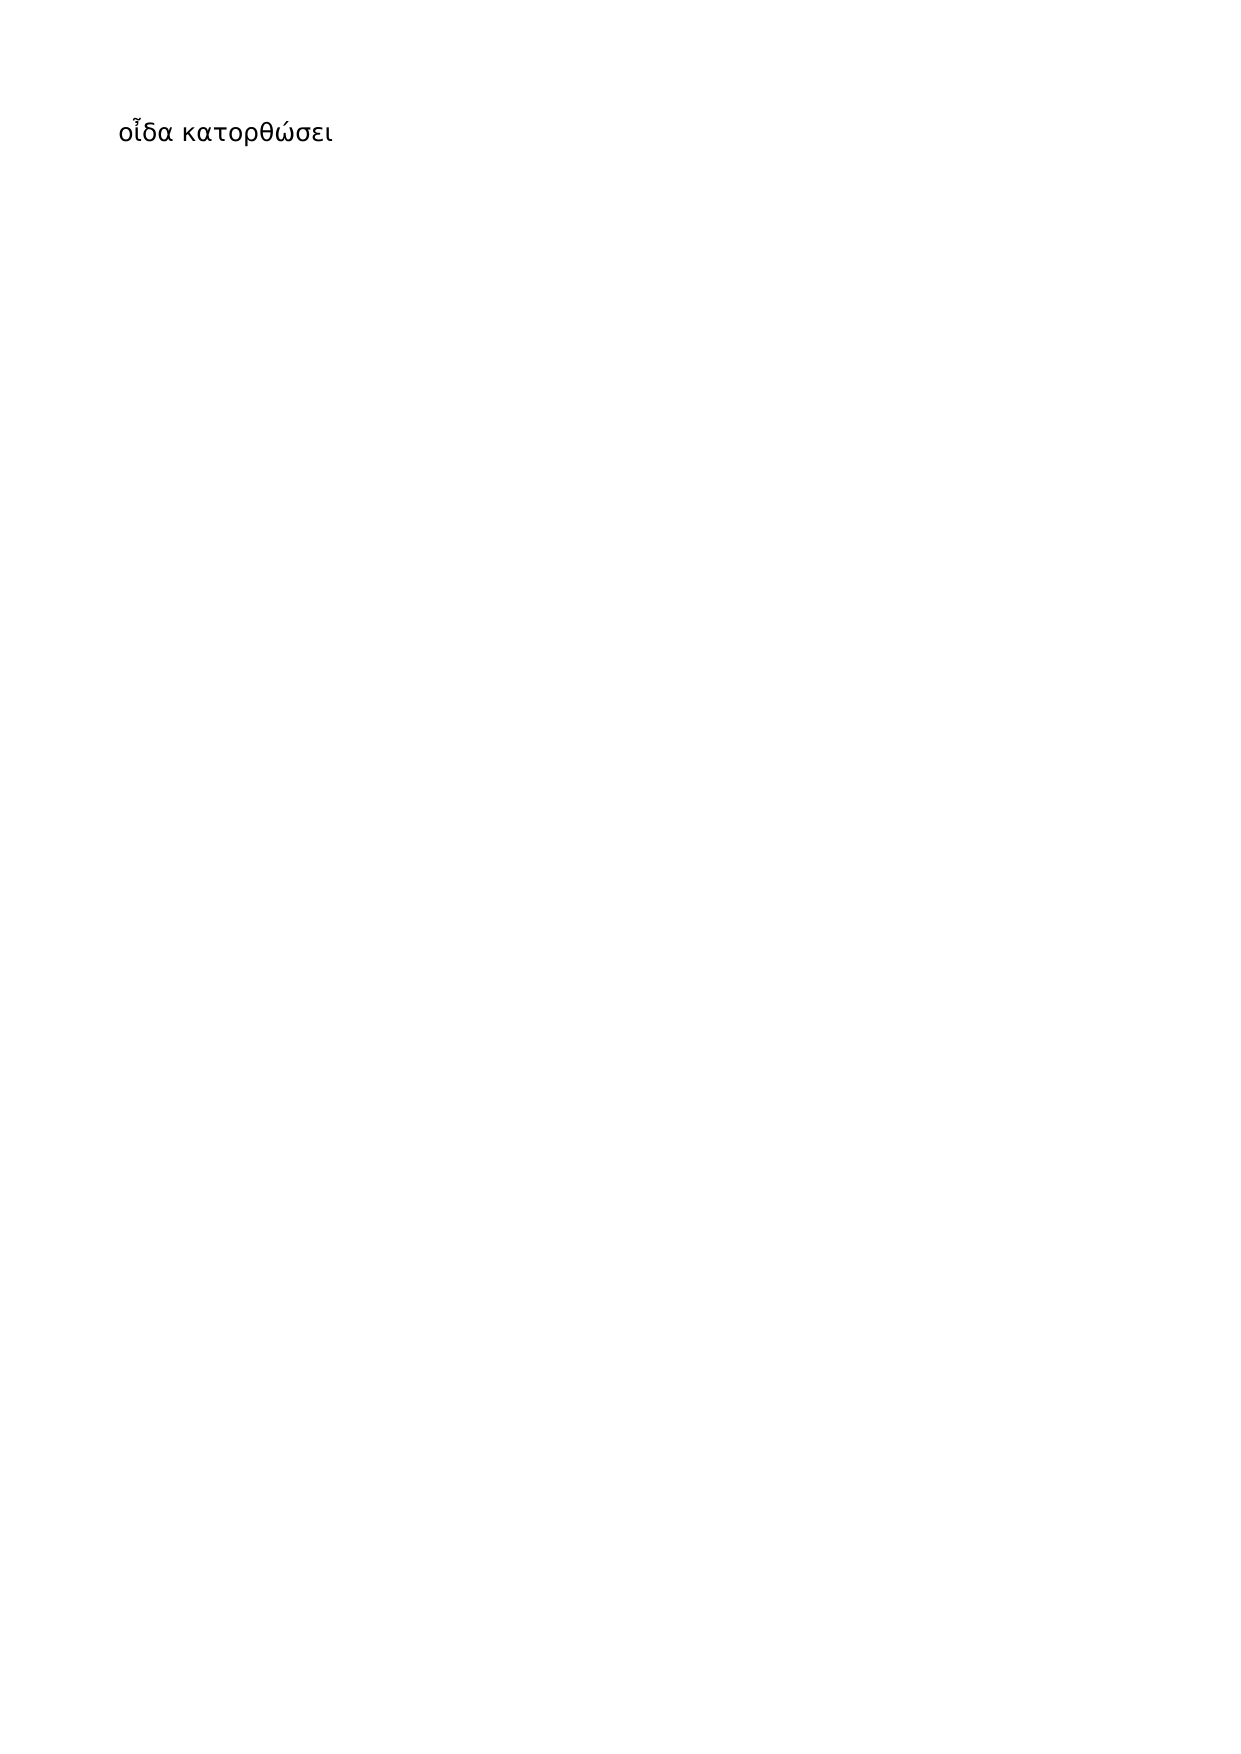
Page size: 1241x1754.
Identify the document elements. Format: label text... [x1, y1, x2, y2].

text οἶδα κατορθώσει [118, 118, 1122, 147]
